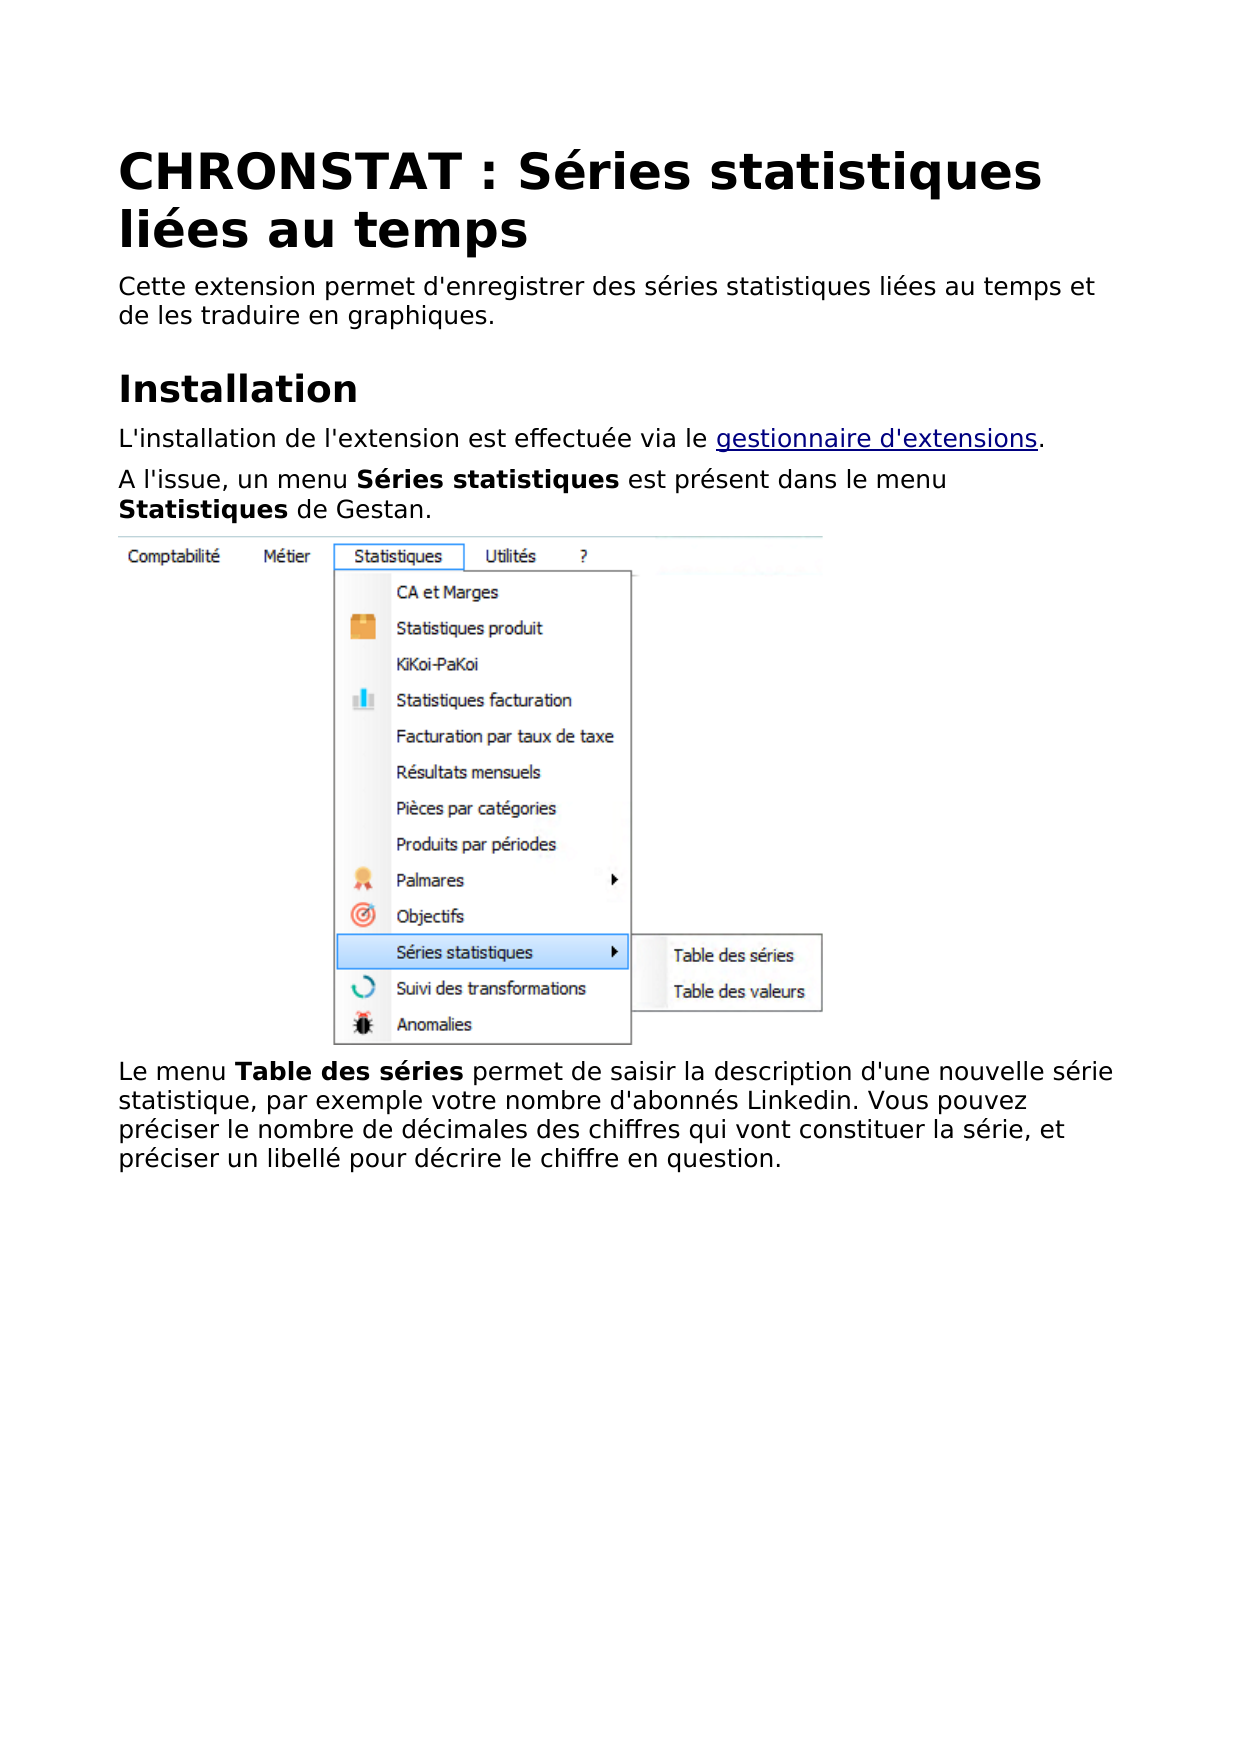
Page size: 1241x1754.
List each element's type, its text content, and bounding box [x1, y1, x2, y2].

text L'installation de l'extension est effectuée via le gestionnaire d'extensions. [118, 424, 1122, 453]
text Cette extension permet d'enregistrer des séries statistiques liées au temps et de les traduire en graphiques. [118, 272, 1122, 330]
subtitle CHRONSTAT : Séries statistiques liées au temps [118, 143, 1122, 259]
text A l'issue, un menu Séries statistiques est présent dans le menu Statistiques de Gestan. [118, 466, 1122, 524]
subtitle Installation [118, 368, 1122, 412]
picture [118, 536, 823, 1045]
text Le menu Table des séries permet de saisir la description d'une nouvelle série statistique, par exemple votre nombre d'abonnés Linkedin. Vous pouvez préciser le nombre de décimales des chiffres qui vont constituer la série, et préciser un libellé pour décrire le chiffre en question. [118, 1057, 1122, 1173]
